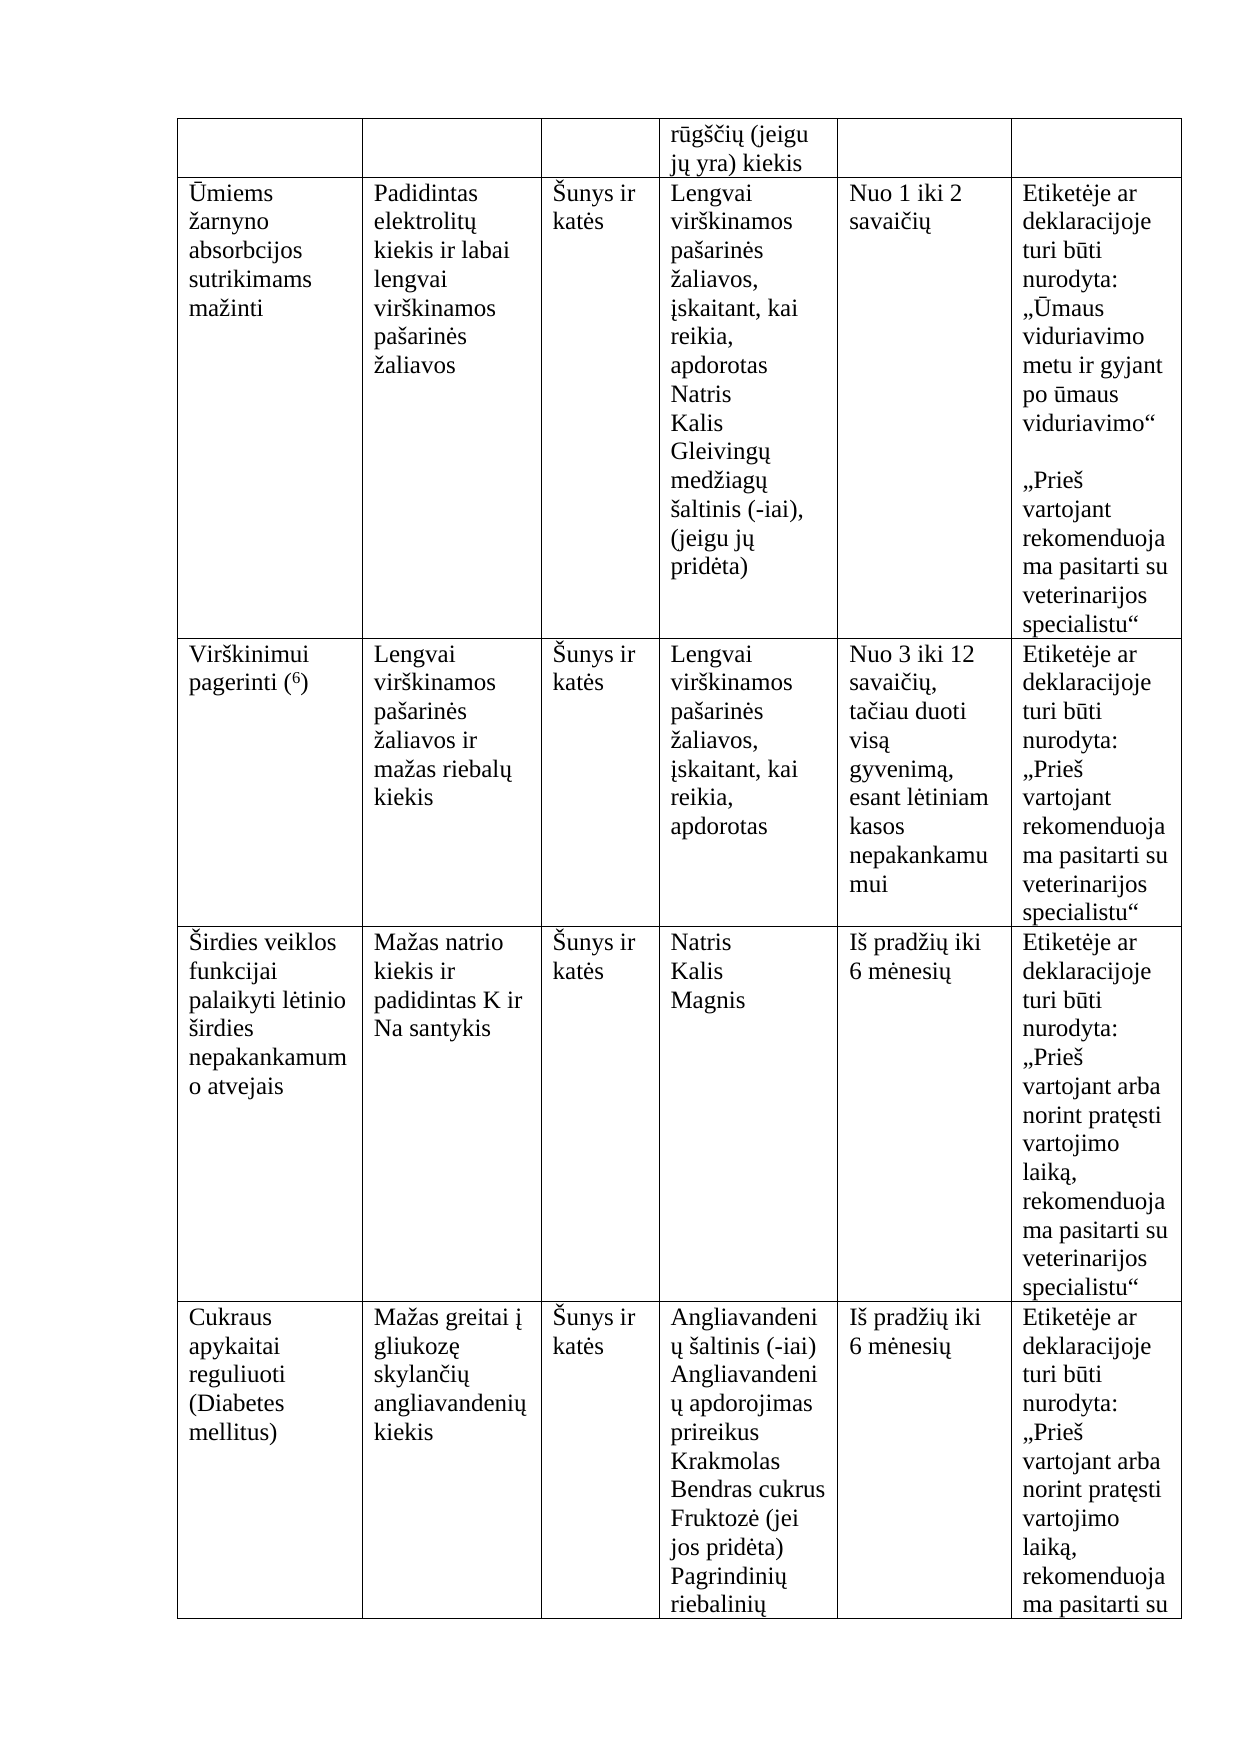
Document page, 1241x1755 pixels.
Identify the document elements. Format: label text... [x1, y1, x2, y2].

table_cell Mažas natrio kiekis ir padidintas K ir Na santykis [363, 927, 541, 1301]
table_cell Lengvai virškinamos pašarinės žaliavos, įskaitant, kai reikia, apdorotas Natris Kalis Gleivingų medžiagų šaltinis (-iai), (jeigu jų pridėta) [660, 178, 837, 638]
table_cell Natris Kalis Magnis [660, 927, 837, 1301]
table_cell Lengvai virškinamos pašarinės žaliavos ir mažas riebalų kiekis [363, 639, 541, 926]
table_cell Iš pradžių iki 6 mėnesių [838, 1302, 1011, 1618]
table_cell Virškinimui pagerinti (6) [178, 639, 362, 926]
table_cell Nuo 3 iki 12 savaičių, tačiau duoti visą gyvenimą, esant lėtiniam kasos nepakankamumui [838, 639, 1011, 926]
table_cell rūgščių (jeigu jų yra) kiekis [660, 119, 837, 177]
table_cell Iš pradžių iki 6 mėnesių [838, 927, 1011, 1301]
table_cell Šunys ir katės [542, 639, 659, 926]
table_cell Etiketėje ar deklaracijoje turi būti nurodyta: „Prieš vartojant rekomenduojama pasitarti su veterinarijos specialistu“ [1012, 639, 1181, 926]
table_cell [363, 119, 541, 177]
table_cell Lengvai virškinamos pašarinės žaliavos, įskaitant, kai reikia, apdorotas [660, 639, 837, 926]
table_cell Nuo 1 iki 2 savaičių [838, 178, 1011, 638]
table_cell Šunys ir katės [542, 178, 659, 638]
table_cell [838, 119, 1011, 177]
table_cell Šunys ir katės [542, 927, 659, 1301]
table_cell Etiketėje ar deklaracijoje turi būti nurodyta: „Ūmaus viduriavimo metu ir gyjant po ūmaus viduriavimo“ „Prieš vartojant rekomenduojama pasitarti su veterinarijos specialistu“ [1012, 178, 1181, 638]
table_cell Širdies veiklos funkcijai palaikyti lėtinio širdies nepakankamumo atvejais [178, 927, 362, 1301]
table_cell Angliavandenių šaltinis (-iai) Angliavandenių apdorojimas prireikus Krakmolas Bendras cukrus Fruktozė (jei jos pridėta) Pagrindinių riebalinių [660, 1302, 837, 1618]
table_cell Etiketėje ar deklaracijoje turi būti nurodyta: „Prieš vartojant arba norint pratęsti vartojimo laiką, rekomenduojama pasitarti su [1012, 1302, 1181, 1618]
table_cell [178, 119, 362, 177]
table_cell Ūmiems žarnyno absorbcijos sutrikimams mažinti [178, 178, 362, 638]
table_cell Padidintas elektrolitų kiekis ir labai lengvai virškinamos pašarinės žaliavos [363, 178, 541, 638]
table_cell Cukraus apykaitai reguliuoti (Diabetes mellitus) [178, 1302, 362, 1618]
table_cell Etiketėje ar deklaracijoje turi būti nurodyta: „Prieš vartojant arba norint pratęsti vartojimo laiką, rekomenduojama pasitarti su veterinarijos specialistu“ [1012, 927, 1181, 1301]
table_cell Mažas greitai į gliukozę skylančių angliavandenių kiekis [363, 1302, 541, 1618]
table_cell Šunys ir katės [542, 1302, 659, 1618]
table_cell - [1012, 119, 1181, 177]
table_cell [542, 119, 659, 177]
